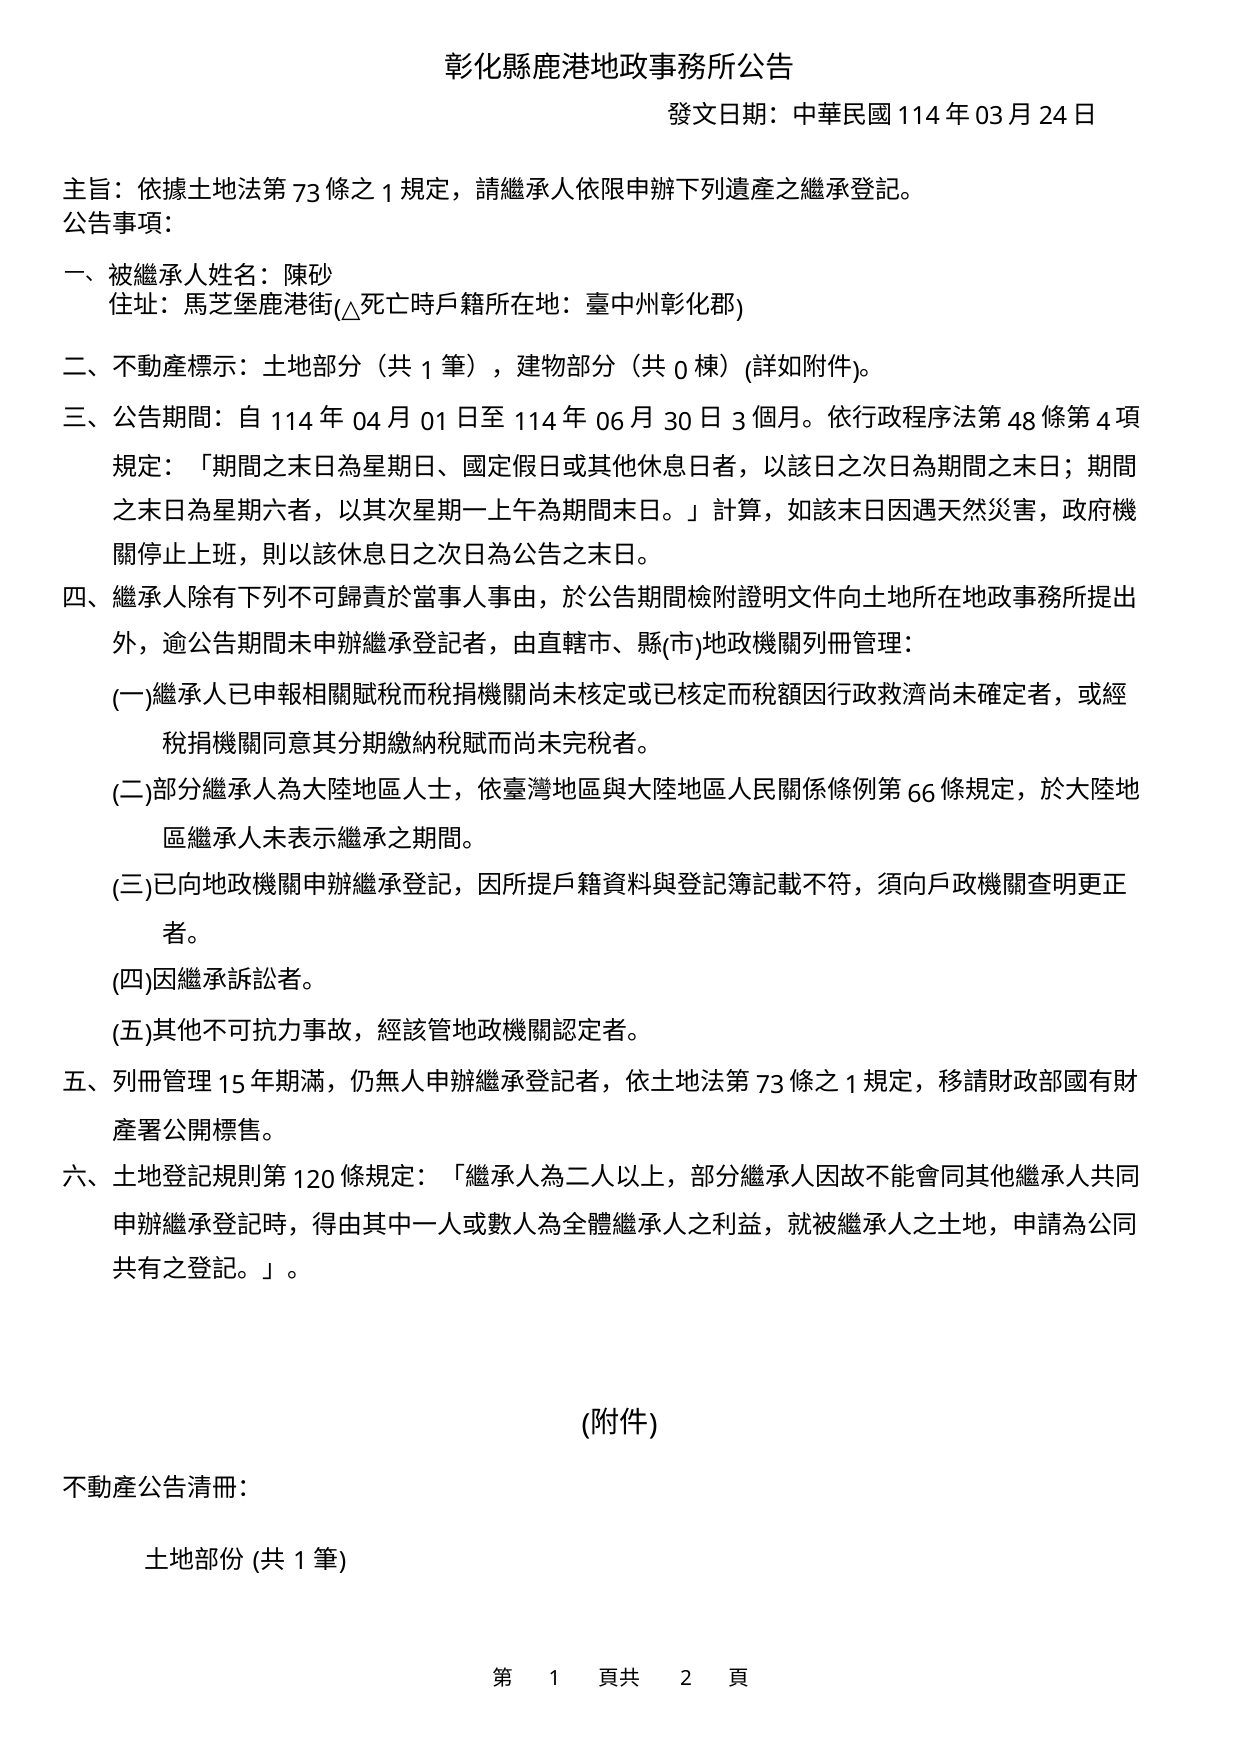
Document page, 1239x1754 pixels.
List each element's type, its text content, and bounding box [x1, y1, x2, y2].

table_cell [62, 1598, 109, 1657]
table_header [653, 0, 667, 41]
table_cell [1177, 216, 1239, 261]
table_cell [0, 1598, 62, 1657]
table_cell [667, 1352, 718, 1392]
table_cell [62, 135, 109, 176]
table_cell 第 [483, 1658, 523, 1698]
table_header [62, 0, 109, 41]
table_cell [109, 1658, 482, 1698]
table_cell [0, 135, 62, 176]
table_cell [109, 95, 482, 135]
table_cell [1177, 1454, 1239, 1526]
table_cell [483, 135, 523, 176]
table_cell [585, 95, 653, 135]
table_cell [483, 1352, 523, 1392]
table_cell [1177, 95, 1239, 135]
table_cell [62, 1352, 109, 1392]
table_cell [1177, 41, 1239, 94]
table_cell [0, 41, 62, 94]
table_cell [1177, 1352, 1239, 1392]
table_header [585, 0, 653, 41]
table_cell [653, 1352, 667, 1392]
table_cell 被繼承人姓名：陳砂 住址：馬芝堡鹿港街(△死亡時戶籍所在地：臺中州彰化郡) [109, 261, 1177, 353]
table_cell [1177, 1658, 1239, 1698]
table_cell [483, 95, 523, 135]
table_cell 土地部份 (共 1 筆) [62, 1526, 1177, 1597]
table_cell [62, 1658, 109, 1698]
table_cell [653, 1598, 667, 1657]
table_header [109, 0, 482, 41]
table_cell [759, 1598, 1177, 1657]
table_cell [0, 1454, 62, 1526]
table_cell [109, 1598, 482, 1657]
table_cell [1177, 135, 1239, 176]
table_cell [759, 1352, 1177, 1392]
table_cell [523, 95, 585, 135]
table_cell [523, 1598, 585, 1657]
table_header [483, 0, 523, 41]
table_cell [523, 1352, 585, 1392]
table_header [759, 0, 1177, 41]
table_cell [109, 1352, 482, 1392]
table_cell [0, 312, 62, 353]
table_cell 頁 [718, 1658, 759, 1698]
table_cell [759, 1658, 1177, 1698]
table_cell [718, 1598, 759, 1657]
table_cell [718, 135, 759, 176]
table_cell [109, 135, 482, 176]
table_cell [0, 216, 62, 261]
table_cell [585, 1598, 653, 1657]
table_header [718, 0, 759, 41]
table_cell 不動產公告清冊： [62, 1454, 1177, 1526]
table_cell [653, 95, 667, 135]
table_cell 主旨：依據土地法第73條之1規定，請繼承人依限申辦下列遺產之繼承登記。 公告事項： [62, 176, 1177, 261]
table_cell 彰化縣鹿港地政事務所公告 [62, 41, 1177, 94]
table_cell [1177, 1526, 1239, 1597]
table_cell [0, 95, 62, 135]
table_cell [523, 135, 585, 176]
table_cell 1 [523, 1658, 585, 1698]
table_cell 頁共 [585, 1658, 653, 1698]
table_cell [1177, 261, 1239, 312]
table_cell [483, 1598, 523, 1657]
table_cell (附件) [62, 1392, 1177, 1453]
table_cell [1177, 353, 1239, 1352]
table_cell [62, 312, 109, 353]
table_cell 二、不動產標示：土地部分（共 1 筆），建物部分（共 0 棟）(詳如附件)。 三、公告期間：自 114 年 04 月 01 日至 114 年 06 月 30 日 3 個月。依行政程序法第48條第4項 規定：「期間之末日為星期日、國定假日或其他休息日者，以該日之次日為期間之末日；期間 之末日為星期六者，以其次星期一上午為期間末日。」計算，如該末日因遇天然災害，政府機 關停止上班，則以該休息日之次日為公告之末日。 四、繼承人除有下列不可歸責於當事人事由，於公告期間檢附證明文件向土地所在地政事務所提出 外，逾公告期間未申辦繼承登記者，由直轄市、縣(市)地政機關列冊管理： (一)繼承人已申報相關賦稅而稅捐機關尚未核定或已核定而稅額因行政救濟尚未確定者，或經 稅捐機關同意其分期繳納稅賦而尚未完稅者。 (二)部分繼承人為大陸地區人士，依臺灣地區與大陸地區人民關係條例第66條規定，於大陸地 區繼承人未表示繼承之期間。 (三)已向地政機關申辦繼承登記，因所提戶籍資料與登記簿記載不符，須向戶政機關查明更正 者。 (四)因繼承訴訟者。 (五)其他不可抗力事故，經該管地政機關認定者。 五、列冊管理15年期滿，仍無人申辦繼承登記者，依土地法第73條之1規定，移請財政部國有財 產署公開標售。 六、土地登記規則第120條規定：「繼承人為二人以上，部分繼承人因故不能會同其他繼承人共同 申辦繼承登記時，得由其中一人或數人為全體繼承人之利益，就被繼承人之土地，申請為公同 共有之登記。」。 [62, 353, 1177, 1352]
table_cell [653, 135, 667, 176]
table_cell [1177, 312, 1239, 353]
table_cell [585, 1352, 653, 1392]
table_cell 發文日期：中華民國114年03月24日 [667, 95, 1177, 135]
table_header [0, 0, 62, 41]
table_cell [1177, 176, 1239, 216]
table_cell [718, 1352, 759, 1392]
table_cell [62, 95, 109, 135]
table_cell [667, 135, 718, 176]
table_cell [0, 353, 62, 1352]
table_cell [1177, 1598, 1239, 1657]
table_cell [0, 1526, 62, 1597]
table_header [523, 0, 585, 41]
table_header [667, 0, 718, 41]
table_cell 一、 [62, 261, 109, 312]
table_cell [0, 1352, 62, 1392]
table_cell [667, 1598, 718, 1657]
table_cell [585, 135, 653, 176]
table_cell [0, 1392, 62, 1453]
table_header [1177, 0, 1239, 41]
table_cell [0, 261, 62, 312]
table_cell [759, 135, 1177, 176]
table_cell [0, 1658, 62, 1698]
table_cell [1177, 1392, 1239, 1453]
table_cell 2 [653, 1658, 718, 1698]
table_cell [0, 176, 62, 216]
